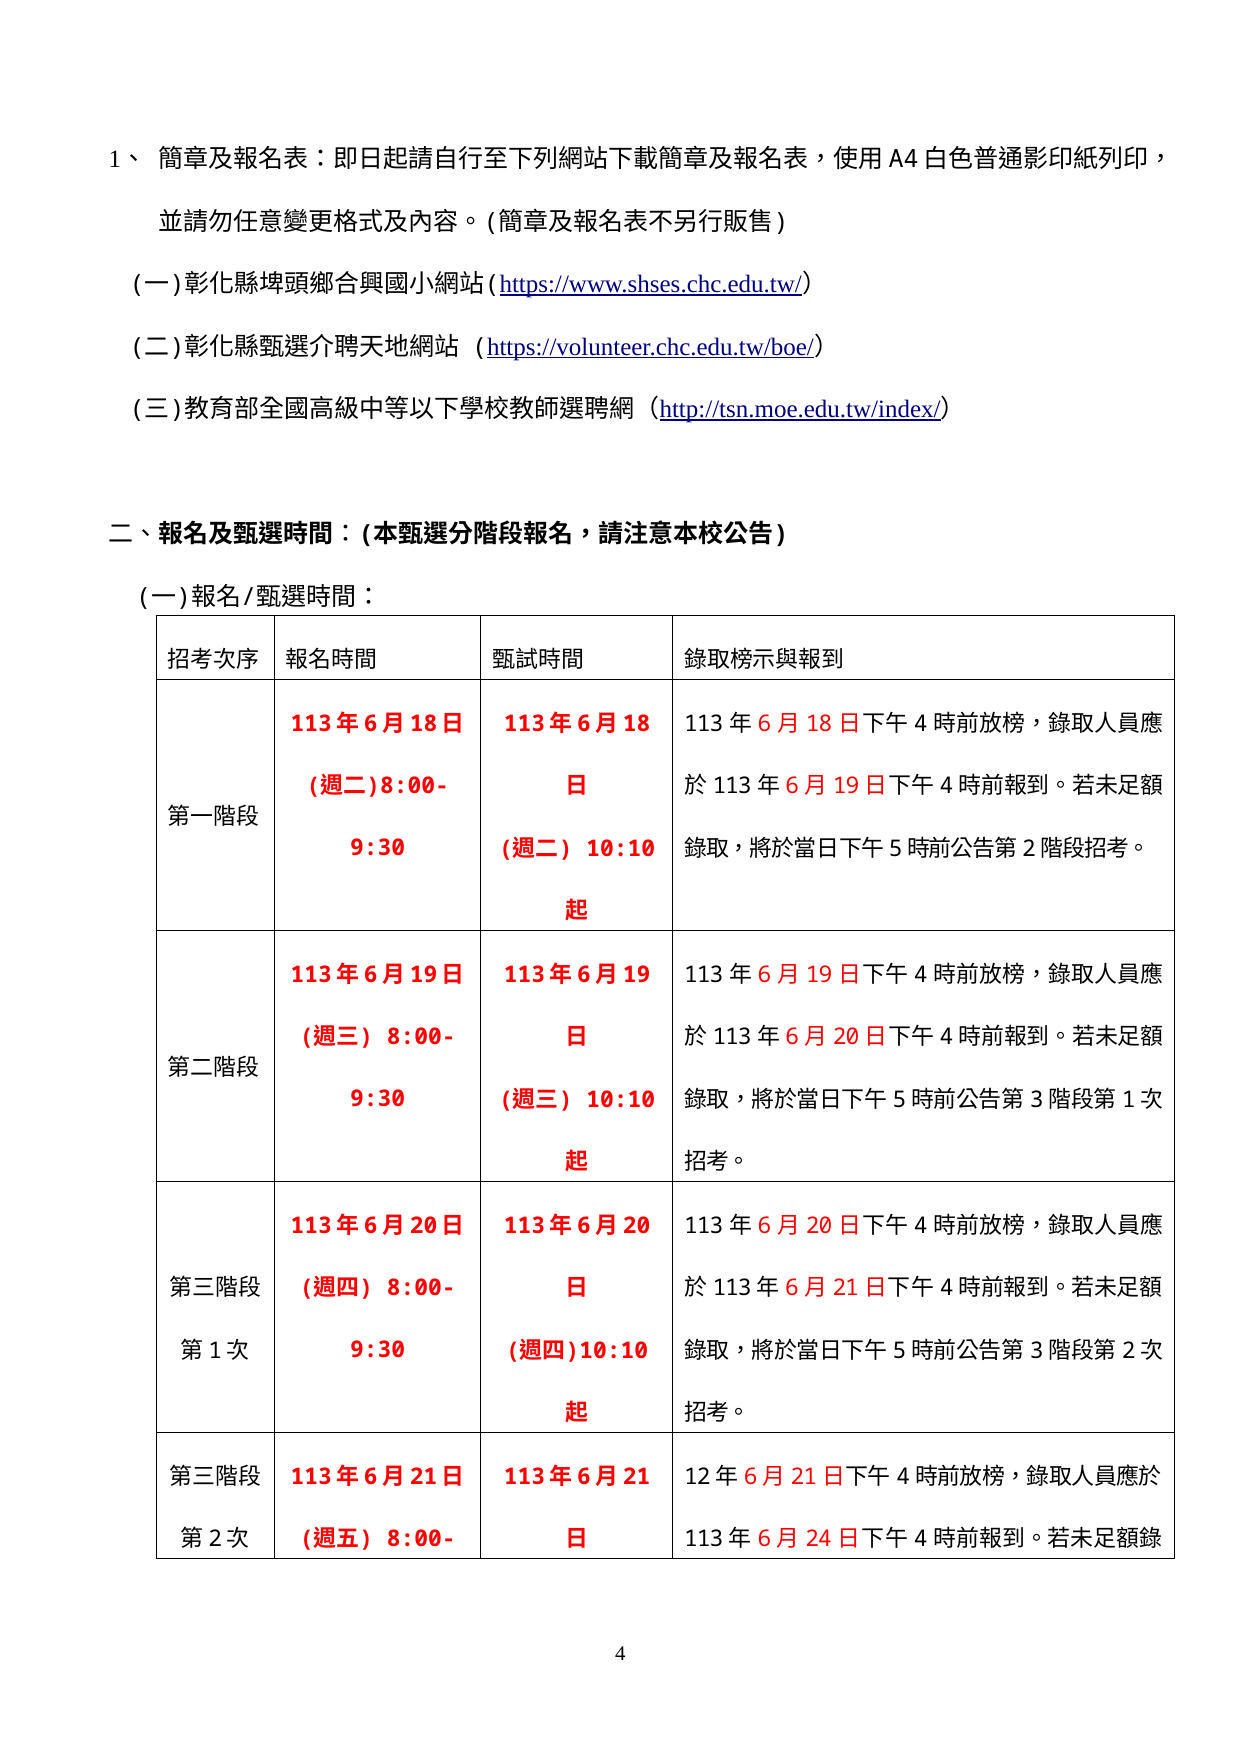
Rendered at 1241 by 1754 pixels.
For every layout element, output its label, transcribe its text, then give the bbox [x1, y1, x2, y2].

table_cell 113年6月18日 (週二)8:00-9:30 [275, 680, 480, 929]
table_cell 113年6月20日 (週四) 8:00-9:30 [275, 1182, 480, 1432]
text (一)彰化縣埤頭鄉合興國小網站(https://www.shses.chc.edu.tw/） [129, 240, 1169, 302]
table_cell 113年6月18日下午4時前放榜，錄取人員應於113年6月19日下午4時前報到。若未足額錄取，將於當日下午5時前公告第2階段招考。 [673, 680, 1174, 929]
table_header 報名時間 [275, 616, 480, 678]
table_header 甄試時間 [481, 616, 672, 678]
text (二)彰化縣甄選介聘天地網站 (https://volunteer.chc.edu.tw/boe/） [129, 302, 1169, 365]
table_header 招考次序 [157, 616, 274, 678]
text 二、報名及甄選時間：(本甄選分階段報名，請注意本校公告) [108, 490, 1169, 552]
table_cell 第二階段 [157, 931, 274, 1181]
table_cell 113年6月19日下午4時前放榜，錄取人員應於113年6月20日下午4時前報到。若未足額錄取，將於當日下午5時前公告第3階段第1次招考。 [673, 931, 1174, 1181]
table_header 錄取榜示與報到 [673, 616, 1174, 678]
text (三)教育部全國高級中等以下學校教師選聘網（http://tsn.moe.edu.tw/index/） [129, 365, 1169, 427]
table_cell 第一階段 [157, 680, 274, 929]
table_cell 第三階段 第2次 [157, 1433, 274, 1558]
table_cell 113年6月20日 (週四)10:10起 [481, 1182, 672, 1432]
table_cell 12年6月21日下午4時前放榜，錄取人員應於113年6月24日下午4時前報到。若未足額錄 [673, 1433, 1174, 1558]
table_cell 113年6月21日 (週五) 8:00- [275, 1433, 480, 1558]
text (一)報名/甄選時間： [136, 552, 1169, 615]
table_cell 113年6月20日下午4時前放榜，錄取人員應於113年6月21日下午4時前報到。若未足額錄取，將於當日下午5時前公告第3階段第2次招考。 [673, 1182, 1174, 1432]
table_cell 113年6月19日 (週三) 10:10起 [481, 931, 672, 1181]
table_cell 113年6月19日 (週三) 8:00-9:30 [275, 931, 480, 1181]
table_cell 113年6月18日 (週二) 10:10起 [481, 680, 672, 929]
table_cell 113年6月21日 [481, 1433, 672, 1558]
list 簡章及報名表：即日起請自行至下列網站下載簡章及報名表，使用A4白色普通影印紙列印，並請勿任意變更格式及內容。(簡章及報名表不另行販售) [108, 115, 1169, 240]
table_cell 第三階段 第1次 [157, 1182, 274, 1432]
